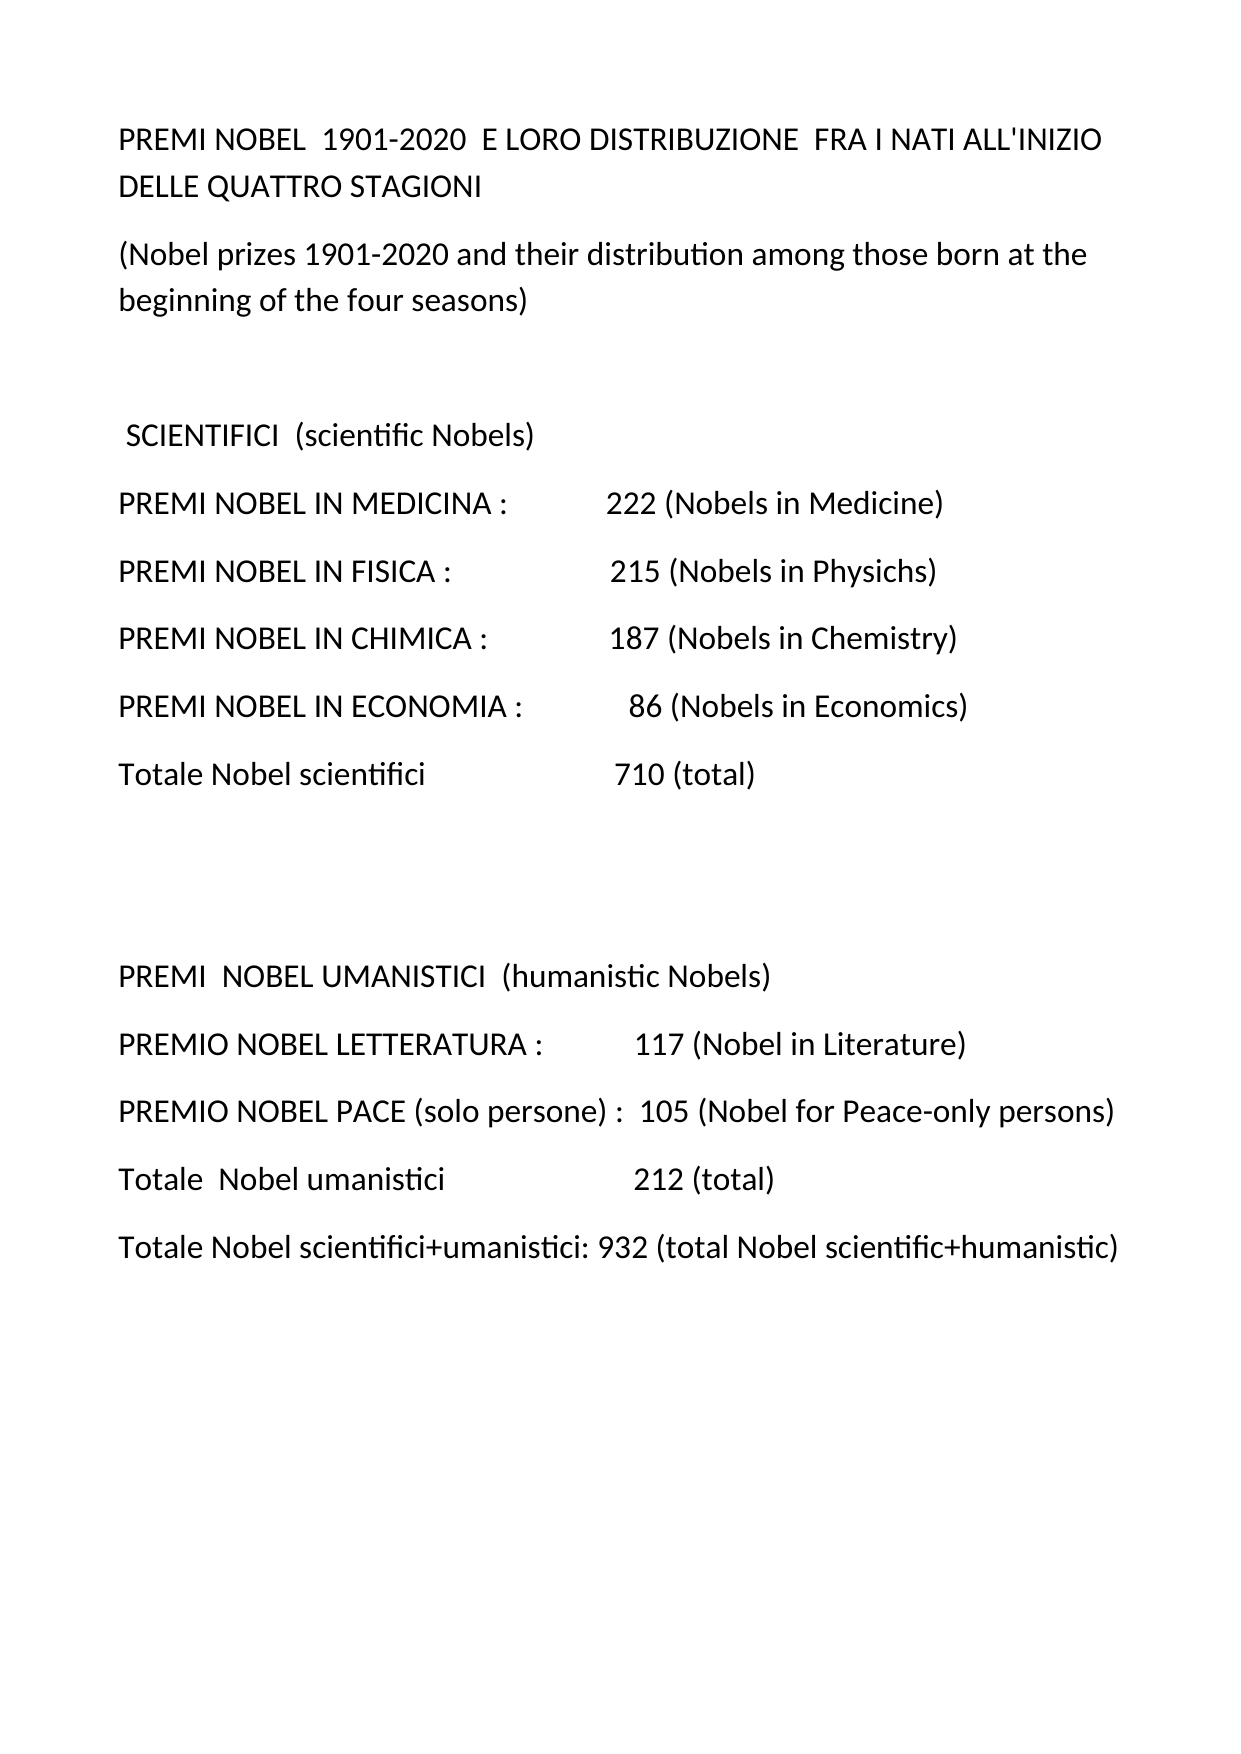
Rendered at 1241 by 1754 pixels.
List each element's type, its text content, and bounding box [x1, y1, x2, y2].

text PREMI NOBEL IN CHIMICA : 187 (Nobels in Chemistry) [118, 617, 1122, 658]
text PREMIO NOBEL PACE (solo persone) : 105 (Nobel for Peace-only persons) [118, 1091, 1122, 1131]
text PREMI NOBEL IN FISICA : 215 (Nobels in Physichs) [118, 550, 1122, 590]
text SCIENTIFICI (scientific Nobels) [118, 414, 1122, 455]
text PREMI NOBEL IN MEDICINA : 222 (Nobels in Medicine) [118, 482, 1122, 523]
text (Nobel prizes 1901-2020 and their distribution among those born at the beginning of the four seasons) [118, 232, 1122, 320]
text Totale Nobel umanistici 212 (total) [118, 1158, 1122, 1199]
text Totale Nobel scientifici 710 (total) [118, 752, 1122, 793]
text Totale Nobel scientifici+umanistici: 932 (total Nobel scientific+humanistic) [118, 1226, 1122, 1266]
text PREMI NOBEL 1901-2020 E LORO DISTRIBUZIONE FRA I NATI ALL'INIZIO DELLE QUATTRO STAGIONI [118, 118, 1122, 206]
text PREMIO NOBEL LETTERATURA : 117 (Nobel in Literature) [118, 1023, 1122, 1064]
text PREMI NOBEL UMANISTICI (humanistic Nobels) [118, 955, 1122, 996]
text PREMI NOBEL IN ECONOMIA : 86 (Nobels in Economics) [118, 685, 1122, 726]
